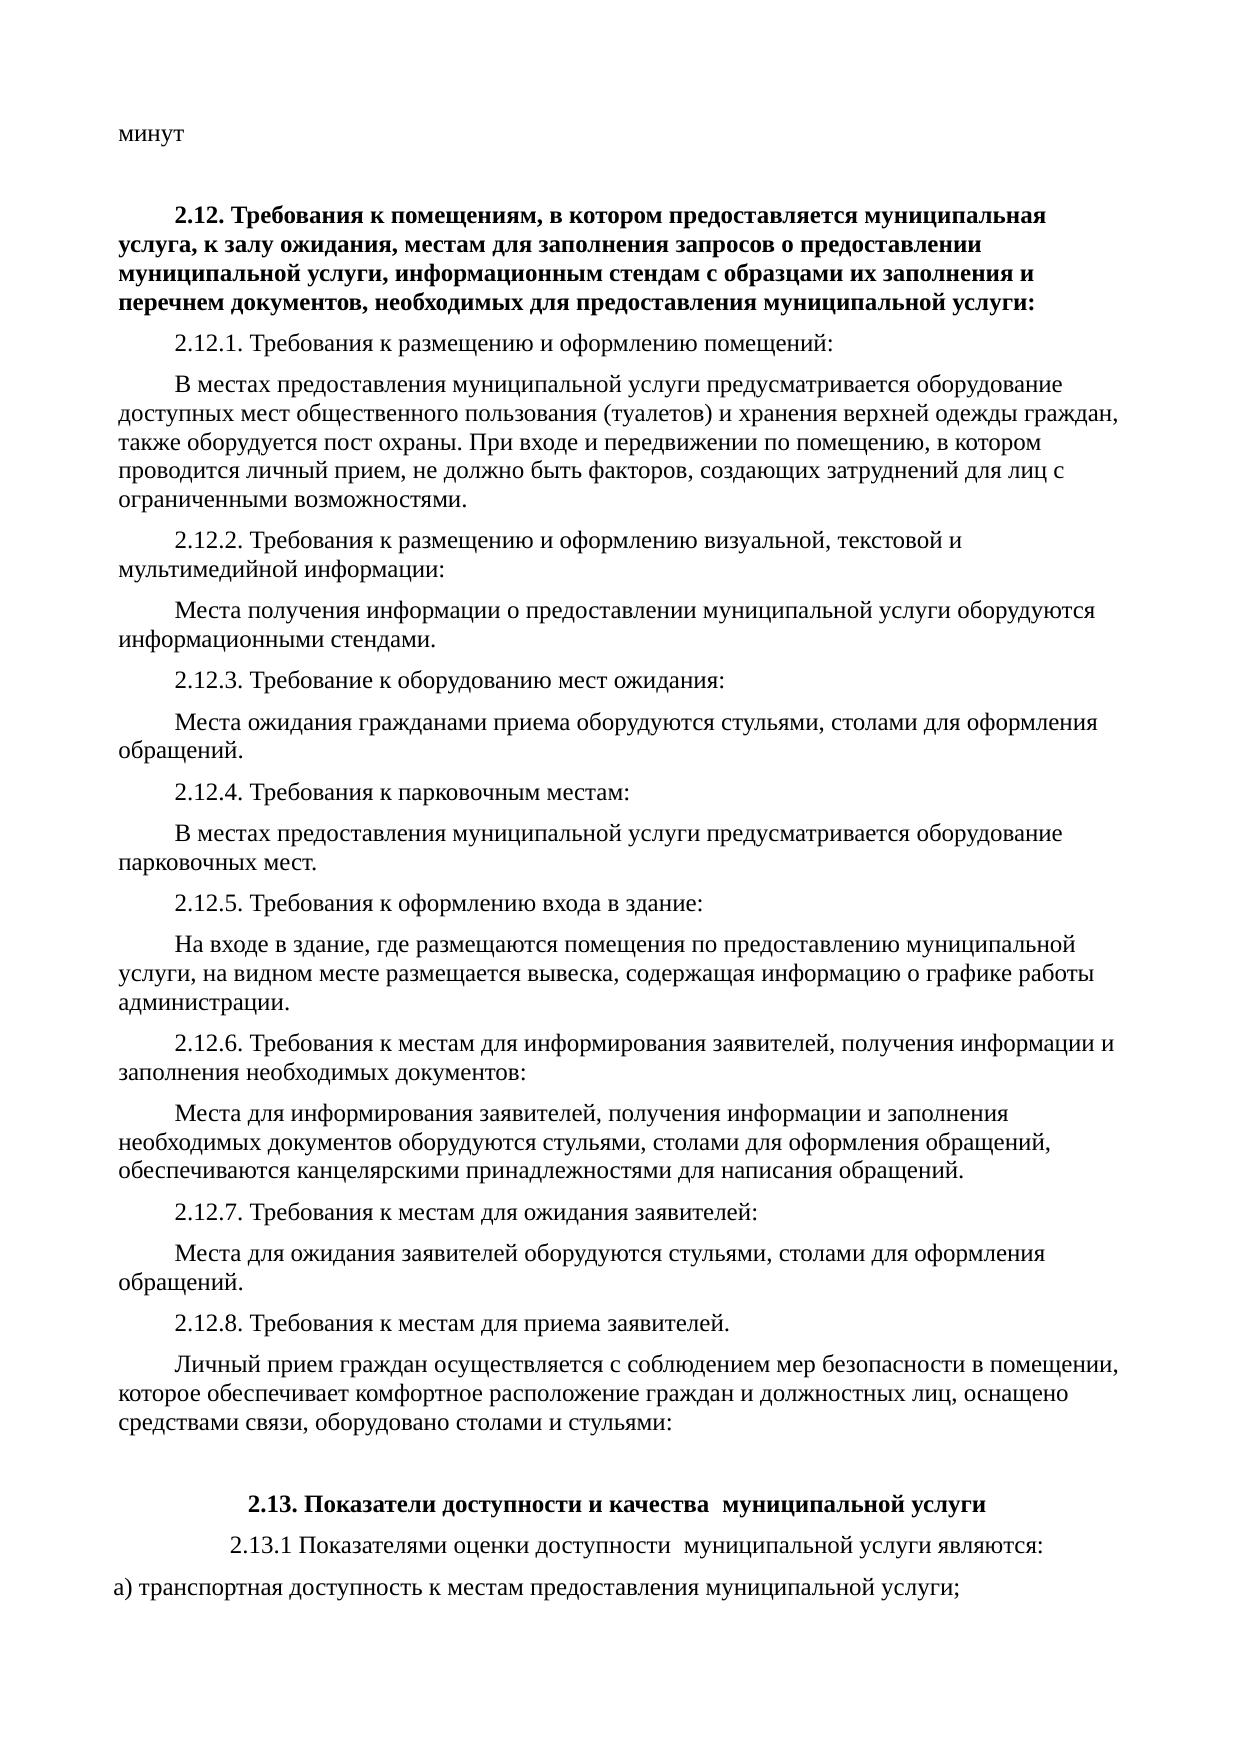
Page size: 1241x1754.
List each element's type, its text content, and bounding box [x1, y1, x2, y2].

text Личный прием граждан осуществляется с соблюдением мер безопасности в помещении, которое обеспечивает комфортное расположение граждан и должностных лиц, оснащено средствами связи, оборудовано столами и стульями: [118, 1349, 1122, 1436]
text 2.13.1 Показателями оценки доступности муниципальной услуги являются: [118, 1531, 1122, 1559]
text 2.12.1. Требования к размещению и оформлению помещений: [118, 328, 1122, 357]
text 2.13. Показатели доступности и качества муниципальной услуги [118, 1489, 1122, 1518]
text Места для информирования заявителей, получения информации и заполнения необходимых документов оборудуются стульями, столами для оформления обращений, обеспечиваются канцелярскими принадлежностями для написания обращений. [118, 1098, 1122, 1184]
text минут [118, 118, 1122, 147]
text 2.12.4. Требования к парковочным местам: [118, 777, 1122, 806]
text а) транспортная доступность к местам предоставления муниципальной услуги; [44, 1572, 1122, 1601]
text 2.12.3. Требование к оборудованию мест ожидания: [118, 666, 1122, 694]
text Места получения информации о предоставлении муниципальной услуги оборудуются информационными стендами. [118, 596, 1122, 653]
text В местах предоставления муниципальной услуги предусматривается оборудование доступных мест общественного пользования (туалетов) и хранения верхней одежды граждан, также оборудуется пост охраны. При входе и передвижении по помещению, в котором проводится личный прием, не должно быть факторов, создающих затруднений для лиц с ограниченными возможностями. [118, 369, 1122, 513]
text 2.12.6. Требования к местам для информирования заявителей, получения информации и заполнения необходимых документов: [118, 1028, 1122, 1086]
text 2.12.7. Требования к местам для ожидания заявителей: [118, 1197, 1122, 1226]
text В местах предоставления муниципальной услуги предусматривается оборудование парковочных мест. [118, 818, 1122, 876]
text 2.12.5. Требования к оформлению входа в здание: [118, 888, 1122, 917]
text 2.12. Требования к помещениям, в котором предоставляется муниципальная услуга, к залу ожидания, местам для заполнения запросов о предоставлении муниципальной услуги, информационным стендам с образцами их заполнения и перечнем документов, необходимых для предоставления муниципальной услуги: [118, 201, 1122, 316]
text 2.12.2. Требования к размещению и оформлению визуальной, текстовой и мультимедийной информации: [118, 526, 1122, 583]
text На входе в здание, где размещаются помещения по предоставлению муниципальной услуги, на видном месте размещается вывеска, содержащая информацию о графике работы администрации. [118, 929, 1122, 1016]
text Места для ожидания заявителей оборудуются стульями, столами для оформления обращений. [118, 1238, 1122, 1296]
text 2.12.8. Требования к местам для приема заявителей. [118, 1308, 1122, 1337]
text Места ожидания гражданами приема оборудуются стульями, столами для оформления обращений. [118, 707, 1122, 764]
